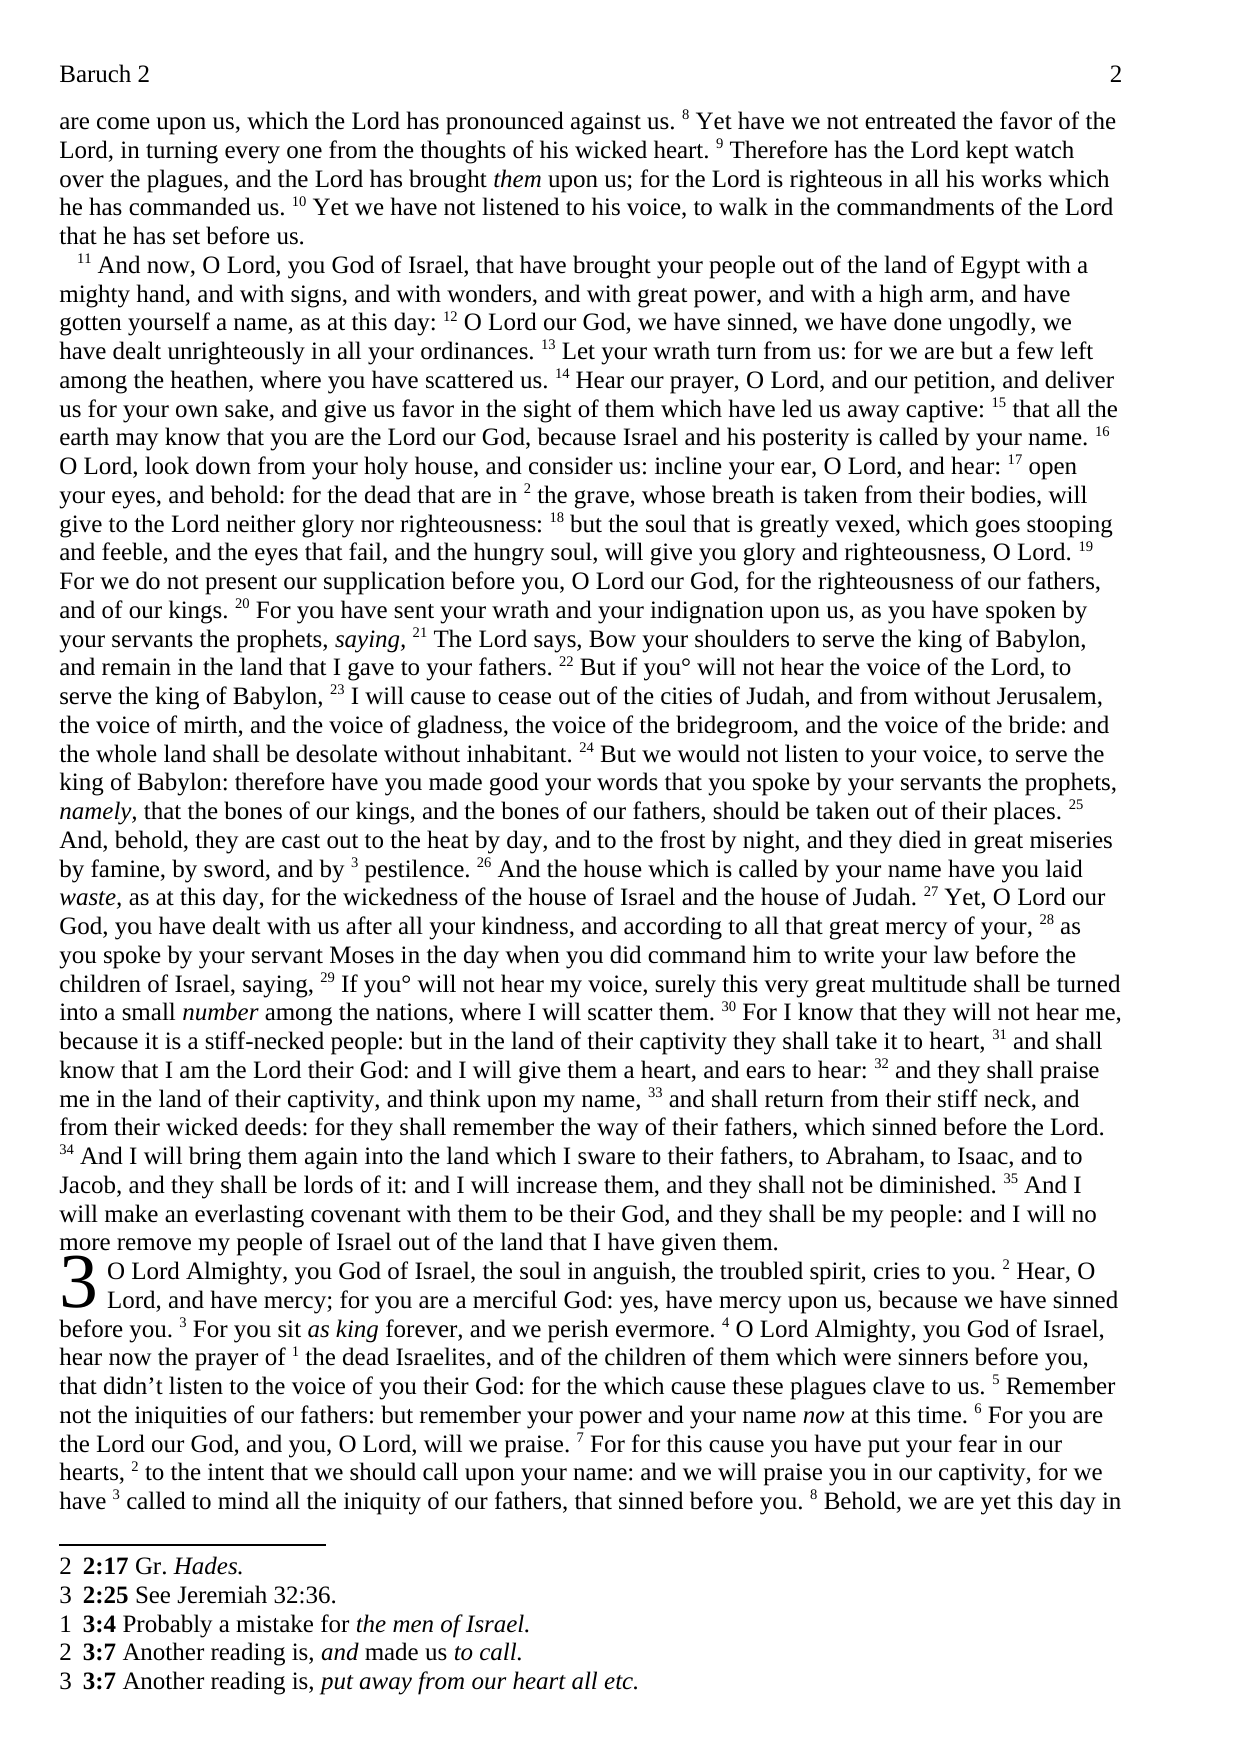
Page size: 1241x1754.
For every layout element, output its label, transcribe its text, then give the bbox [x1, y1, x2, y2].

text 3O Lord Almighty, you God of Israel, the soul in anguish, the troubled spirit, cries to you. 2 Hear, O Lord, and have mercy; for you are a merciful God: yes, have mercy upon us, because we have sinned before you. 3 For you sit as king forever, and we perish evermore. 4 O Lord Almighty, you God of Israel, hear now the prayer of the dead Israelites, and of the children of them which were sinners before you, that didn’t listen to the voice of you their God: for the which cause these plagues clave to us. 5 Remember not the iniquities of our fathers: but remember your power and your name now at this time. 6 For you are the Lord our God, and you, O Lord, will we praise. 7 For for this cause you have put your fear in our hearts, to the intent that we should call upon your name: and we will praise you in our captivity, for we have called to mind all the iniquity of our fathers, that sinned before you. 8 Behold, we are yet this day in [59, 1256, 1122, 1515]
text 11 And now, O Lord, you God of Israel, that have brought your people out of the land of Egypt with a mighty hand, and with signs, and with wonders, and with great power, and with a high arm, and have gotten yourself a name, as at this day: 12 O Lord our God, we have sinned, we have done ungodly, we have dealt unrighteously in all your ordinances. 13 Let your wrath turn from us: for we are but a few left among the heathen, where you have scattered us. 14 Hear our prayer, O Lord, and our petition, and deliver us for your own sake, and give us favor in the sight of them which have led us away captive: 15 that all the earth may know that you are the Lord our God, because Israel and his posterity is called by your name. 16 O Lord, look down from your holy house, and consider us: incline your ear, O Lord, and hear: 17 open your eyes, and behold: for the dead that are in the grave, whose breath is taken from their bodies, will give to the Lord neither glory nor righteousness: 18 but the soul that is greatly vexed, which goes stooping and feeble, and the eyes that fail, and the hungry soul, will give you glory and righteousness, O Lord. 19 For we do not present our supplication before you, O Lord our God, for the righteousness of our fathers, and of our kings. 20 For you have sent your wrath and your indignation upon us, as you have spoken by your servants the prophets, saying, 21 The Lord says, Bow your shoulders to serve the king of Babylon, and remain in the land that I gave to your fathers. 22 But if you° will not hear the voice of the Lord, to serve the king of Babylon, 23 I will cause to cease out of the cities of Judah, and from without Jerusalem, the voice of mirth, and the voice of gladness, the voice of the bridegroom, and the voice of the bride: and the whole land shall be desolate without inhabitant. 24 But we would not listen to your voice, to serve the king of Babylon: therefore have you made good your words that you spoke by your servants the prophets, namely, that the bones of our kings, and the bones of our fathers, should be taken out of their places. 25 And, behold, they are cast out to the heat by day, and to the frost by night, and they died in great miseries by famine, by sword, and by pestilence. 26 And the house which is called by your name have you laid waste, as at this day, for the wickedness of the house of Israel and the house of Judah. 27 Yet, O Lord our God, you have dealt with us after all your kindness, and according to all that great mercy of your, 28 as you spoke by your servant Moses in the day when you did command him to write your law before the children of Israel, saying, 29 If you° will not hear my voice, surely this very great multitude shall be turned into a small number among the nations, where I will scatter them. 30 For I know that they will not hear me, because it is a stiff-necked people: but in the land of their captivity they shall take it to heart, 31 and shall know that I am the Lord their God: and I will give them a heart, and ears to hear: 32 and they shall praise me in the land of their captivity, and think upon my name, 33 and shall return from their stiff neck, and from their wicked deeds: for they shall remember the way of their fathers, which sinned before the Lord. 34 And I will bring them again into the land which I sware to their fathers, to Abraham, to Isaac, and to Jacob, and they shall be lords of it: and I will increase them, and they shall not be diminished. 35 And I will make an everlasting covenant with them to be their God, and they shall be my people: and I will no more remove my people of Israel out of the land that I have given them. [59, 250, 1122, 1256]
text are come upon us, which the Lord has pronounced against us. 8 Yet have we not entreated the favor of the Lord, in turning every one from the thoughts of his wicked heart. 9 Therefore has the Lord kept watch over the plagues, and the Lord has brought them upon us; for the Lord is righteous in all his works which he has commanded us. 10 Yet we have not listened to his voice, to walk in the commandments of the Lord that he has set before us. [59, 106, 1122, 250]
text 3:4 Probably a mistake for the men of Israel. [59, 1609, 1122, 1637]
text 2:17 Gr. Hades. [59, 1551, 1122, 1580]
text 3:7 Another reading is, and made us to call. [59, 1637, 1122, 1666]
text 2:25 See Jeremiah 32:36. [59, 1580, 1122, 1609]
text 3:7 Another reading is, put away from our heart all etc. [59, 1666, 1122, 1695]
